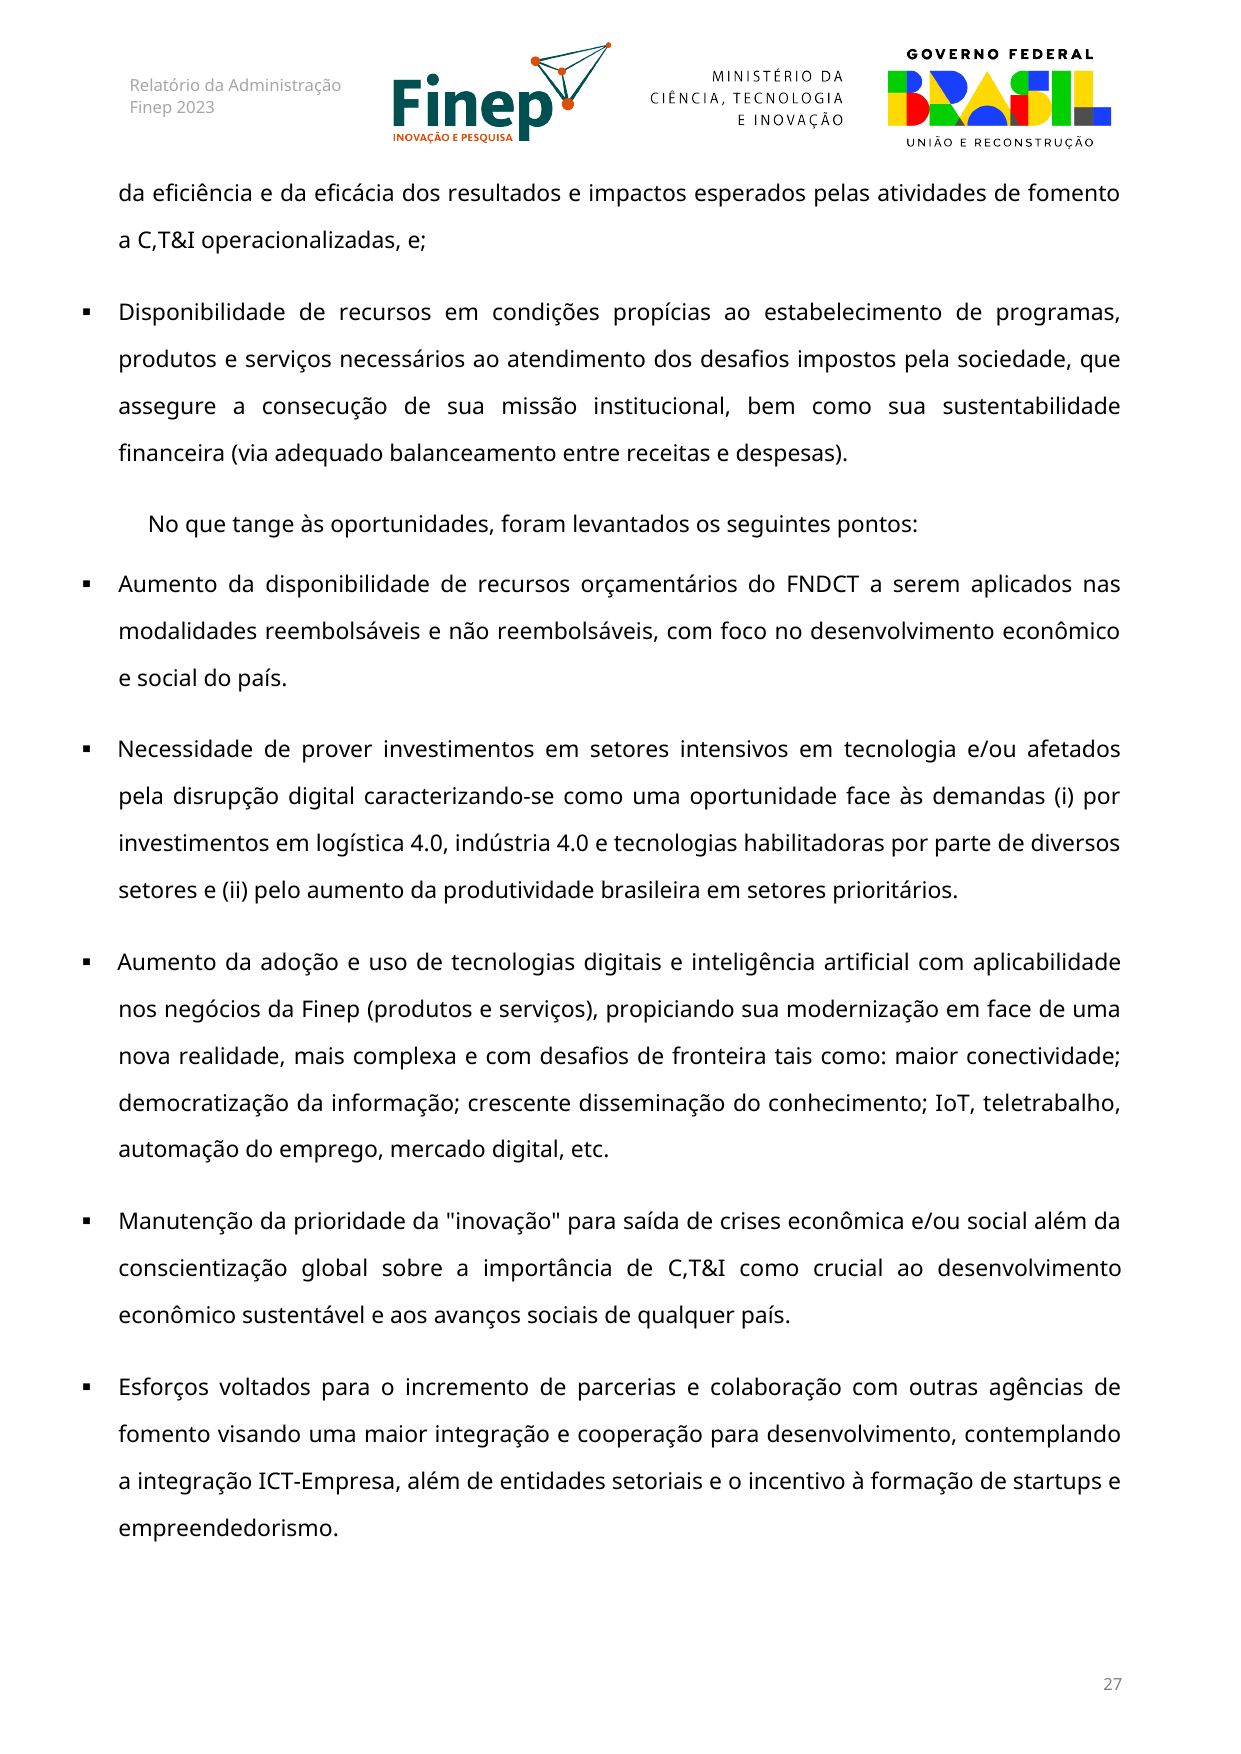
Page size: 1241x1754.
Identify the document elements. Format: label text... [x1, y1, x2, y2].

list Aumento da disponibilidade de recursos orçamentários do FNDCT a serem aplicados nas modalidades reembolsáveis e não reembolsáveis, com foco no desenvolvimento econômico e social do país. [81, 568, 1122, 693]
list Esforços voltados para o incremento de parcerias e colaboração com outras agências de fomento visando uma maior integração e cooperação para desenvolvimento, contemplando a integração ICT-Empresa, além de entidades setoriais e o incentivo à formação de startups e empreendedorismo. [81, 1371, 1122, 1543]
text No que tange às oportunidades, foram levantados os seguintes pontos: [148, 508, 1122, 539]
list Necessidade de prover investimentos em setores intensivos em tecnologia e/ou afetados pela disrupção digital caracterizando-se como uma oportunidade face às demandas (i) por investimentos em logística 4.0, indústria 4.0 e tecnologias habilitadoras por parte de diversos setores e (ii) pelo aumento da produtividade brasileira em setores prioritários. [81, 733, 1122, 905]
list Aumento da adoção e uso de tecnologias digitais e inteligência artificial com aplicabilidade nos negócios da Finep (produtos e serviços), propiciando sua modernização em face de uma nova realidade, mais complexa e com desafios de fronteira tais como: maior conectividade; democratização da informação; crescente disseminação do conhecimento; IoT, teletrabalho, automação do emprego, mercado digital, etc. [81, 946, 1122, 1164]
list Disponibilidade de recursos em condições propícias ao estabelecimento de programas, produtos e serviços necessários ao atendimento dos desafios impostos pela sociedade, que assegure a consecução de sua missão institucional, bem como sua sustentabilidade financeira (via adequado balanceamento entre receitas e despesas). [81, 296, 1122, 468]
list Manutenção da prioridade da "inovação" para saída de crises econômica e/ou social além da conscientização global sobre a importância de C,T&I como crucial ao desenvolvimento econômico sustentável e aos avanços sociais de qualquer país. [81, 1205, 1122, 1330]
list da eficiência e da eficácia dos resultados e impactos esperados pelas atividades de fomento a C,T&I operacionalizadas, e; [81, 177, 1122, 255]
